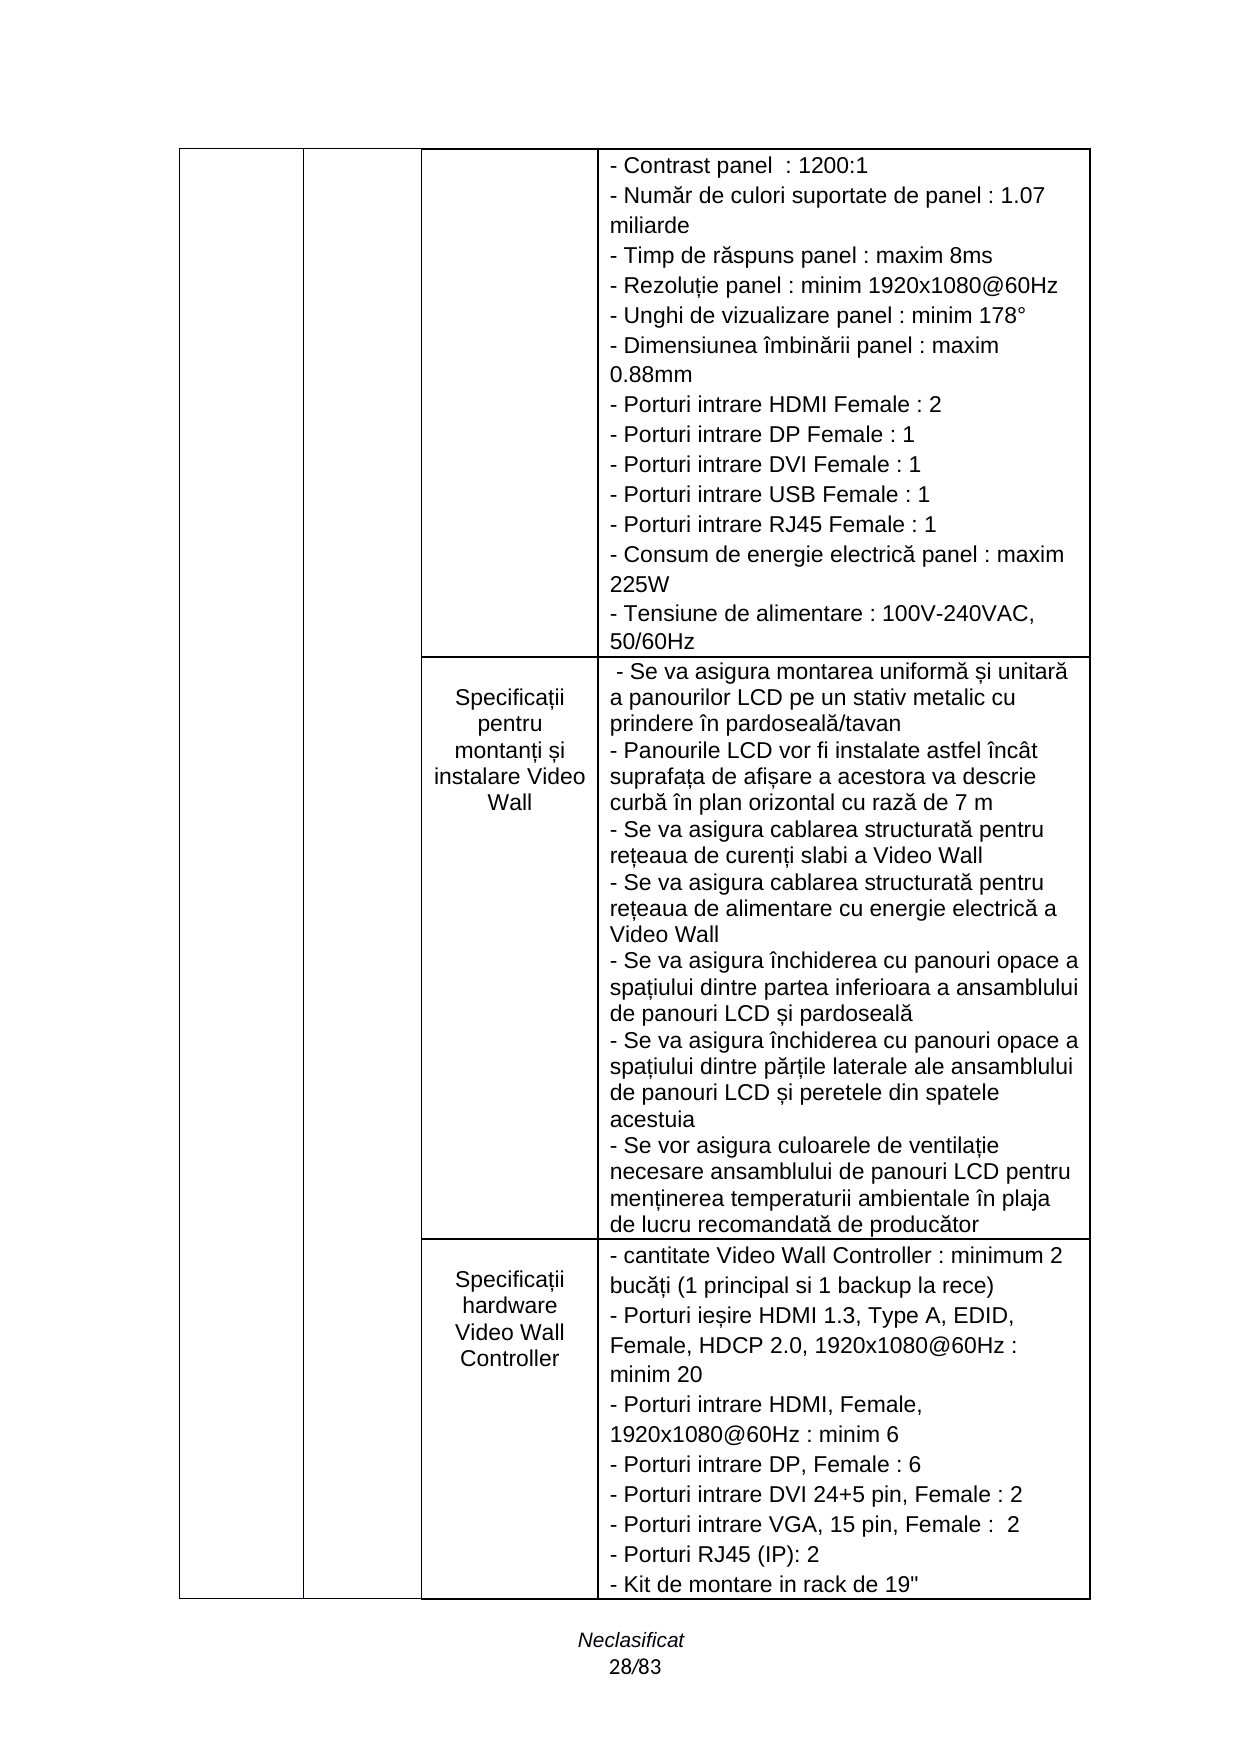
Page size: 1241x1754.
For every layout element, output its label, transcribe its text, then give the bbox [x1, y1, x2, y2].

table_cell - cantitate Video Wall Controller : minimum 2 bucăți (1 principal si 1 backup la rece) - Porturi ieșire HDMI 1.3, Type A, EDID, Female, HDCP 2.0, 1920x1080@60Hz : minim 20 - Porturi intrare HDMI, Female, 1920x1080@60Hz : minim 6 - Porturi intrare DP, Female : 6 - Porturi intrare DVI 24+5 pin, Female : 2 - Porturi intrare VGA, 15 pin, Female : 2 - Porturi RJ45 (IP): 2 - Kit de montare in rack de 19" [599, 1240, 1089, 1598]
table_cell Specificații hardware LCD Panel [422, 150, 597, 656]
table_cell Specificații pentru montanți și instalare Video Wall [422, 658, 597, 1237]
table_cell [304, 149, 421, 1598]
table_cell Specificații hardware Video Wall Controller [422, 1240, 597, 1598]
table_cell - Contrast panel : 1200:1 - Număr de culori suportate de panel : 1.07 miliarde - Timp de răspuns panel : maxim 8ms - Rezoluție panel : minim 1920x1080@60Hz - Unghi de vizualizare panel : minim 178° - Dimensiunea îmbinării panel : maxim 0.88mm - Porturi intrare HDMI Female : 2 - Porturi intrare DP Female : 1 - Porturi intrare DVI Female : 1 - Porturi intrare USB Female : 1 - Porturi intrare RJ45 Female : 1 - Consum de energie electrică panel : maxim 225W - Tensiune de alimentare : 100V-240VAC, 50/60Hz [599, 150, 1089, 656]
table_cell - Se va asigura montarea uniformă și unitară a panourilor LCD pe un stativ metalic cu prindere în pardoseală/tavan - Panourile LCD vor fi instalate astfel încât suprafața de afișare a acestora va descrie curbă în plan orizontal cu rază de 7 m - Se va asigura cablarea structurată pentru rețeaua de curenți slabi a Video Wall - Se va asigura cablarea structurată pentru rețeaua de alimentare cu energie electrică a Video Wall - Se va asigura închiderea cu panouri opace a spațiului dintre partea inferioara a ansamblului de panouri LCD și pardoseală - Se va asigura închiderea cu panouri opace a spațiului dintre părțile laterale ale ansamblului de panouri LCD și peretele din spatele acestuia - Se vor asigura culoarele de ventilație necesare ansamblului de panouri LCD pentru menținerea temperaturii ambientale în plaja de lucru recomandată de producător [599, 658, 1089, 1237]
table_cell [180, 149, 303, 1598]
